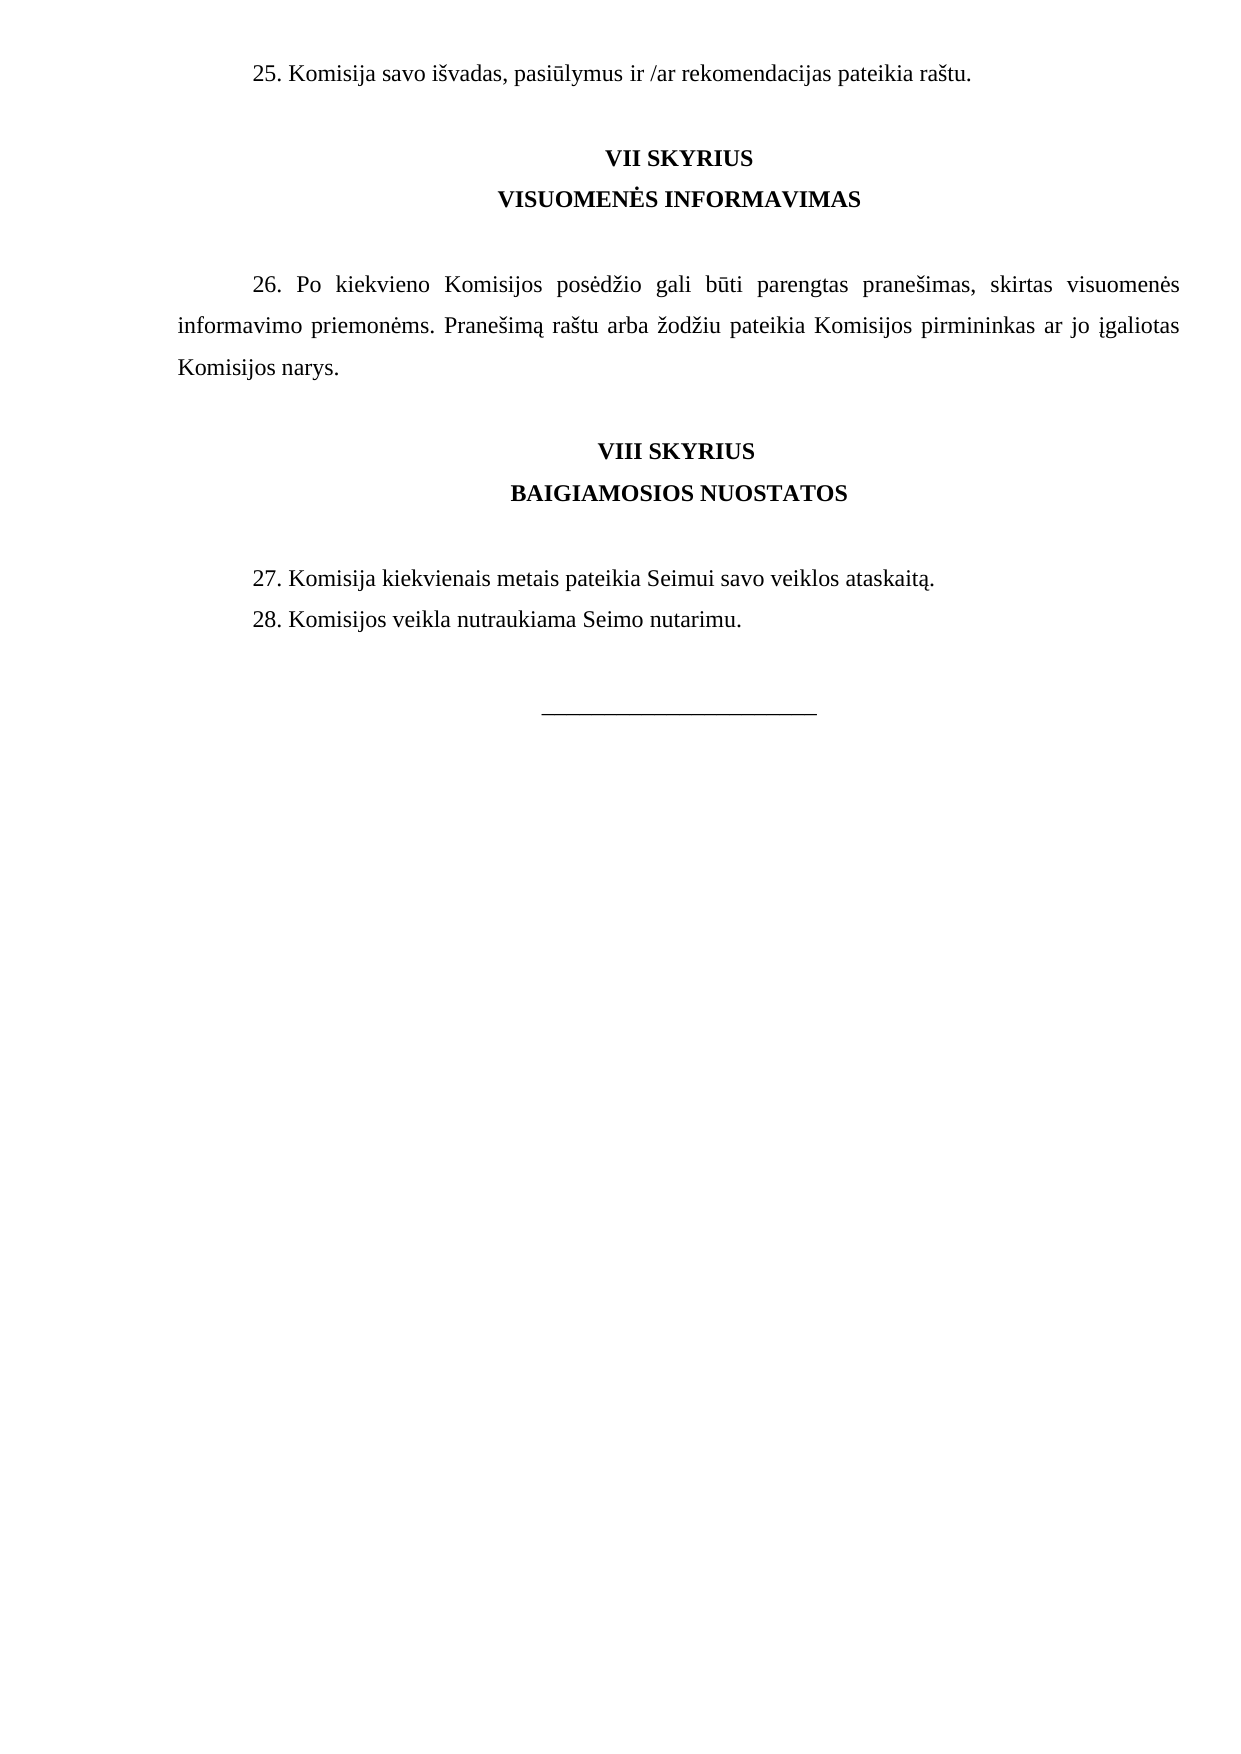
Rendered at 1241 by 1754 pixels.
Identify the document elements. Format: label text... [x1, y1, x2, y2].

text VII SKYRIUS [177, 143, 1181, 171]
text 26. Po kiekvieno Komisijos posėdžio gali būti parengtas pranešimas, skirtas visuomenės informavimo priemonėms. Pranešimą raštu arba žodžiu pateikia Komisijos pirmininkas ar jo įgaliotas Komisijos narys. [177, 270, 1181, 380]
text ______________________ [177, 689, 1181, 718]
text BAIGIAMOSIOS NUOSTATOS [177, 478, 1181, 549]
text VIII SKYRIUS [177, 437, 1181, 465]
text 27. Komisija kiekvienais metais pateikia Seimui savo veiklos ataskaitą. [177, 564, 1181, 591]
text 28. Komisijos veikla nutraukiama Seimo nutarimu. [177, 605, 1181, 633]
text 25. Komisija savo išvadas, pasiūlymus ir /ar rekomendacijas pateikia raštu. [177, 59, 1181, 87]
text VISUOMENĖS INFORMAVIMAS [177, 185, 1181, 256]
